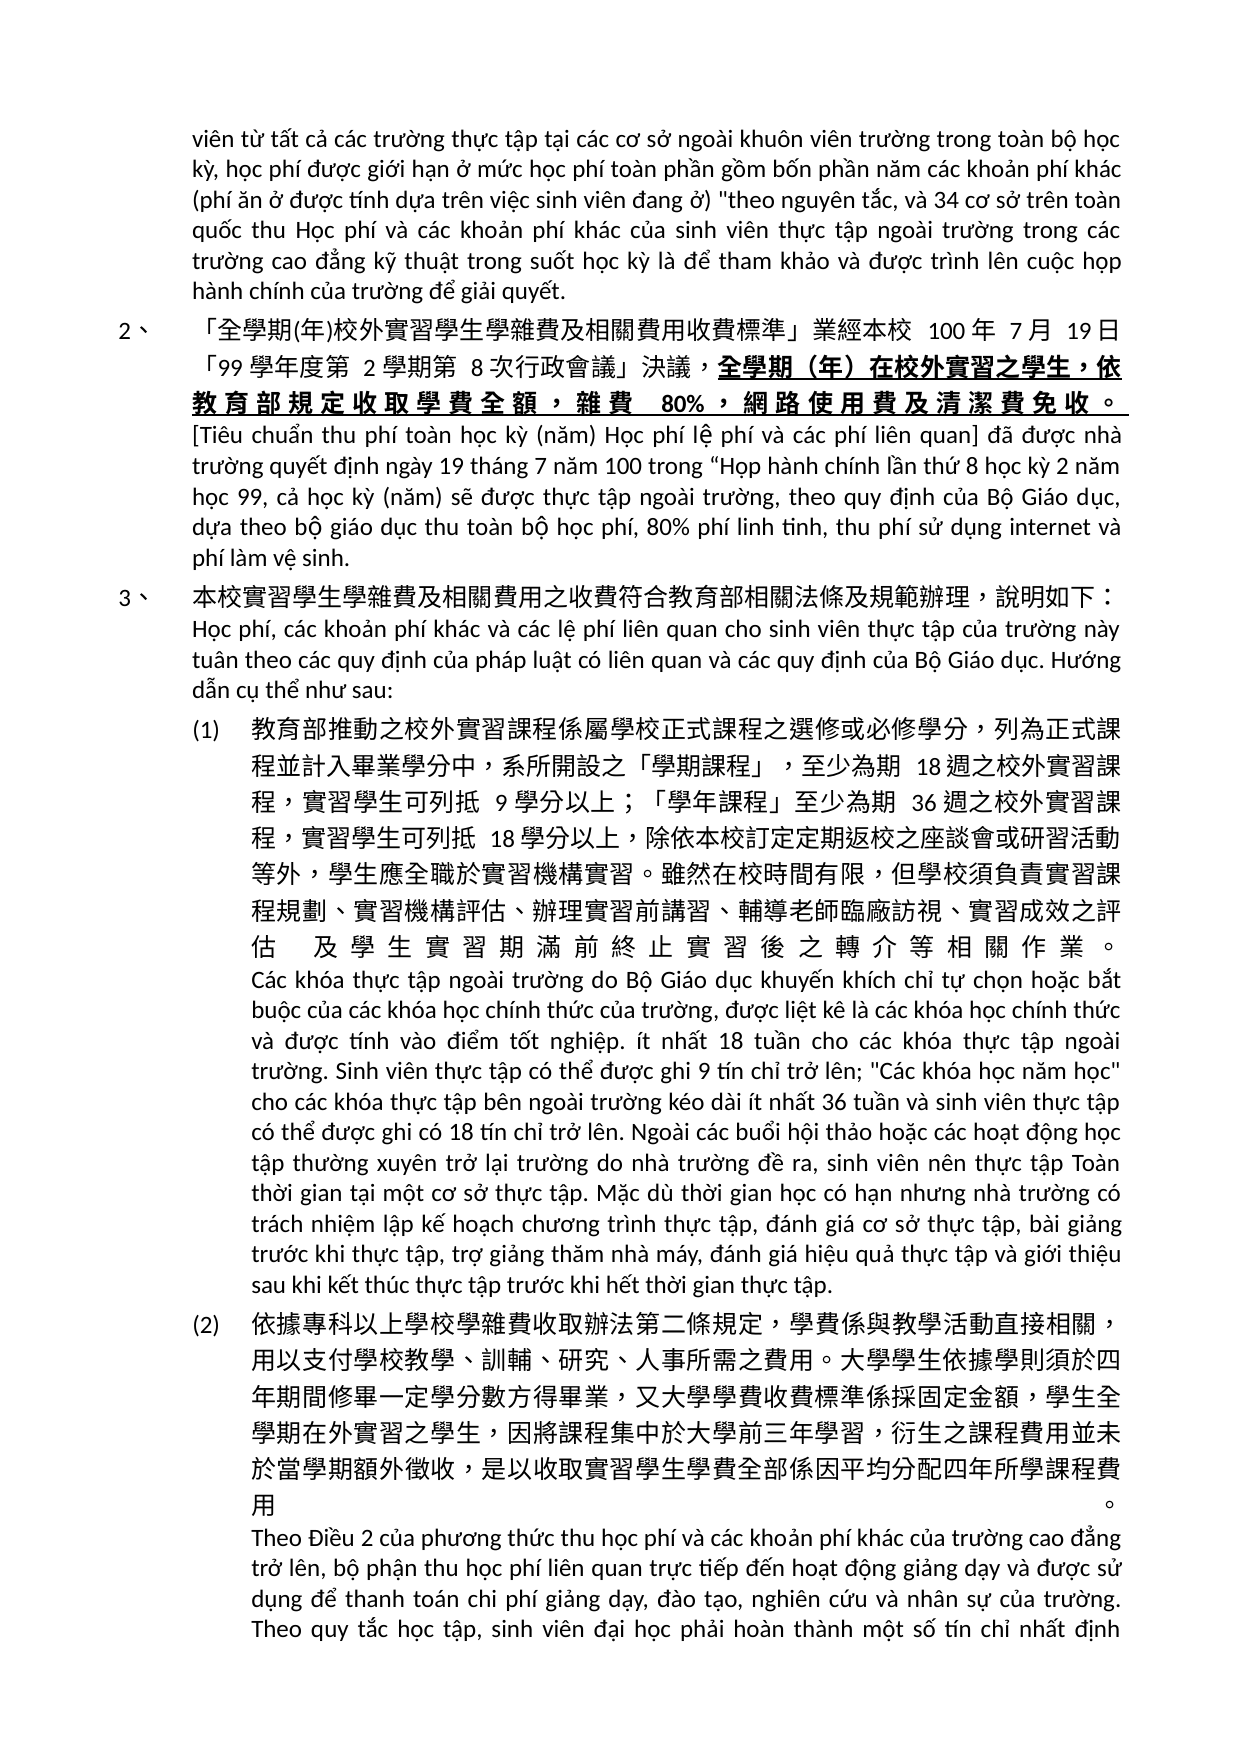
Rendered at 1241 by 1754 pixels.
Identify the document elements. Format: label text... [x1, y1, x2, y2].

list 教育部推動之校外實習課程係屬學校正式課程之選修或必修學分，列為正式課程並計入畢業學分中，系所開設之「學期課程」，至少為期 18 週之校外實習課程，實習學生可列抵 9 學分以上；「學年課程」至少為期 36 週之校外實習課程，實習學生可列抵 18 學分以上，除依本校訂定定期返校之座談會或研習活動等外，學生應全職於實習機構實習。雖然在校時間有限，但學校須負責實習課程規劃、實習機構評估、辦理實習前講習、輔導老師臨廠訪視、實習成效之評估 及學生實習期滿前終止實習後之轉介等相關作業。 Các khóa thực tập ngoài trường do Bộ Giáo dục khuyến khích chỉ tự chọn hoặc bắt buộc của các khóa học chính thức của trường, được liệt kê là các khóa học chính thức và được tính vào điểm tốt nghiệp. ít nhất 18 tuần cho các khóa thực tập ngoài trường. Sinh viên thực tập có thể được ghi 9 tín chỉ trở lên; "Các khóa học năm học" cho các khóa thực tập bên ngoài trường kéo dài ít nhất 36 tuần và sinh viên thực tập có thể được ghi có 18 tín chỉ trở lên. Ngoài các buổi hội thảo hoặc các hoạt động học tập thường xuyên trở lại trường do nhà trường đề ra, sinh viên nên thực tập Toàn thời gian tại một cơ sở thực tập. Mặc dù thời gian học có hạn nhưng nhà trường có trách nhiệm lập kế hoạch chương trình thực tập, đánh giá cơ sở thực tập, bài giảng trước khi thực tập, trợ giảng thăm nhà máy, đánh giá hiệu quả thực tập và giới thiệu sau khi kết thúc thực tập trước khi hết thời gian thực tập. [192, 710, 1122, 1299]
list 本校實習學生學雜費及相關費用之收費符合教育部相關法條及規範辦理，說明如下： Học phí, các khoản phí khác và các lệ phí liên quan cho sinh viên thực tập của trường này tuân theo các quy định của pháp luật có liên quan và các quy định của Bộ Giáo dục. Hướng dẫn cụ thể như sau: [118, 577, 1122, 705]
list 「全學期(年)校外實習學生學雜費及相關費用收費標準」業經本校 100 年 7 月 19日「99 學年度第 2 學期第 8 次行政會議」決議，全學期（年）在校外實習之學生，依教育部規定收取學費全額，雜費 80%，網路使用費及清潔費免收。 [Tiêu chuẩn thu phí toàn học kỳ (năm) Học phí lệ phí và các phí liên quan] đã được nhà trường quyết định ngày 19 tháng 7 năm 100 trong “Họp hành chính lần thứ 8 học kỳ 2 năm học 99, cả học kỳ (năm) sẽ được thực tập ngoài trường, theo quy định của Bộ Giáo dục, dựa theo bộ giáo dục thu toàn bộ học phí, 80% phí linh tinh, thu phí sử dụng internet và phí làm vệ sinh. [118, 311, 1122, 572]
list 依據專科以上學校學雜費收取辦法第二條規定，學費係與教學活動直接相關，用以支付學校教學、訓輔、研究、人事所需之費用。大學學生依據學則須於四年期間修畢一定學分數方得畢業，又大學學費收費標準係採固定金額，學生全學期在外實習之學生，因將課程集中於大學前三年學習，衍生之課程費用並未於當學期額外徵收，是以收取實習學生學費全部係因平均分配四年所學課程費用。 Theo Điều 2 của phương thức thu học phí và các khoản phí khác của trường cao đẳng trở lên, bộ phận thu học phí liên quan trực tiếp đến hoạt động giảng dạy và được sử dụng để thanh toán chi phí giảng dạy, đào tạo, nghiên cứu và nhân sự của trường. Theo quy tắc học tập, sinh viên đại học phải hoàn thành một số tín chỉ nhất định [192, 1304, 1122, 1644]
list viên từ tất cả các trường thực tập tại các cơ sở ngoài khuôn viên trường trong toàn bộ học kỳ, học phí được giới hạn ở mức học phí toàn phần gồm bốn phần năm các khoản phí khác (phí ăn ở được tính dựa trên việc sinh viên đang ở) "theo nguyên tắc, và 34 cơ sở trên toàn quốc thu Học phí và các khoản phí khác của sinh viên thực tập ngoài trường trong các trường cao đẳng kỹ thuật trong suốt học kỳ là để tham khảo và được trình lên cuộc họp hành chính của trường để giải quyết. [118, 123, 1122, 306]
